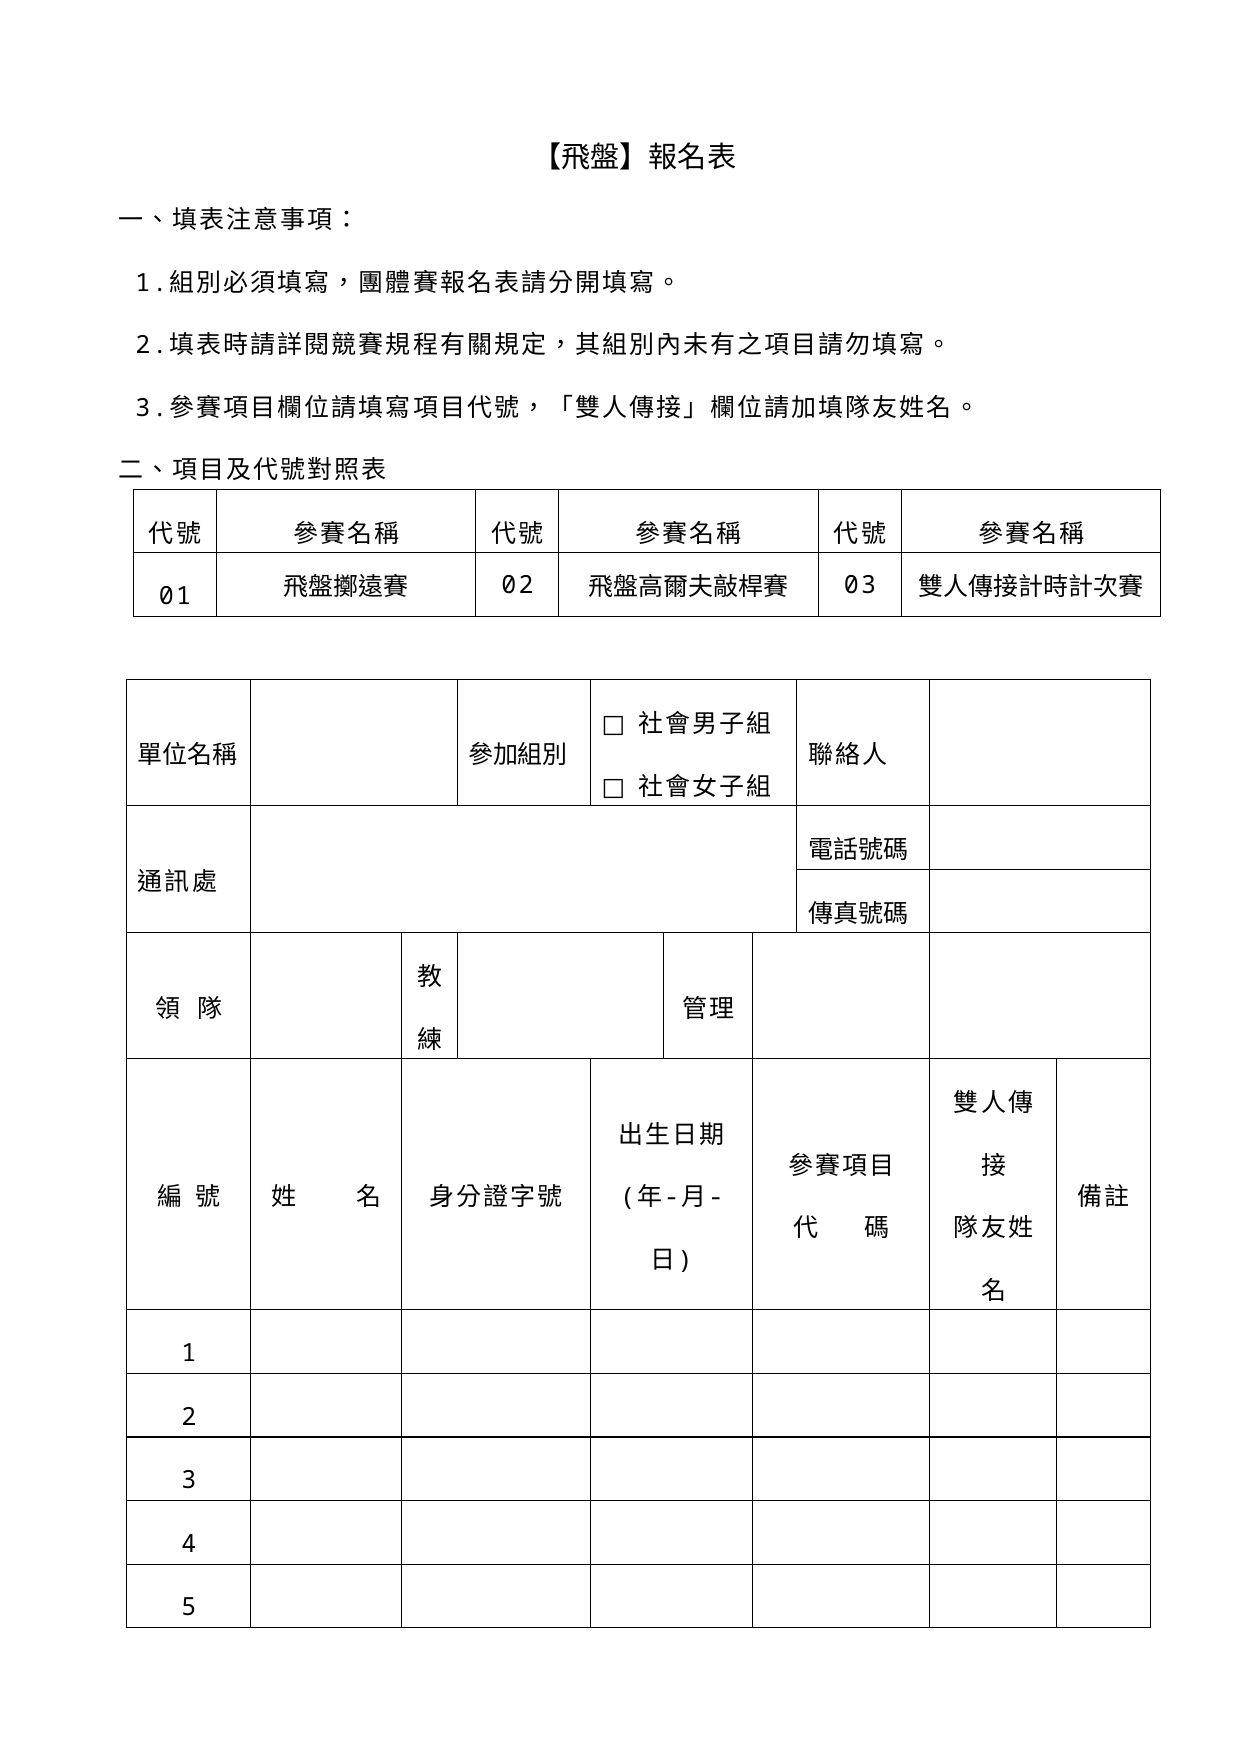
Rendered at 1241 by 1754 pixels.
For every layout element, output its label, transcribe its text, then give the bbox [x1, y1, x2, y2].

table_cell 02 [476, 553, 558, 616]
table_cell [251, 806, 796, 932]
text 一、填表注意事項： [118, 176, 1152, 238]
table_cell 01 [134, 553, 216, 616]
table_header 參賽名稱 [559, 490, 818, 552]
table_cell [251, 933, 401, 1058]
table_cell [402, 1374, 590, 1436]
table_cell [930, 1438, 1056, 1500]
text 【飛盤】報名表 [118, 113, 1150, 176]
table_cell [1057, 1310, 1150, 1373]
table_cell 雙人傳接計時計次賽 [902, 553, 1160, 616]
table_cell [1057, 1501, 1150, 1563]
table_cell [930, 1374, 1056, 1436]
table_cell [1057, 1438, 1150, 1500]
table_cell [1057, 1374, 1150, 1436]
table_header 參賽名稱 [217, 490, 475, 552]
table_cell 備註 [1057, 1059, 1150, 1309]
table_cell [753, 1438, 929, 1500]
table_cell [591, 1438, 752, 1500]
table_cell [753, 1374, 929, 1436]
table_cell 管理 [664, 933, 752, 1058]
table_cell 電話號碼 [797, 806, 929, 869]
text 3.參賽項目欄位請填寫項目代號，「雙人傳接」欄位請加填隊友姓名。 [118, 363, 1152, 426]
table_cell 編 號 [127, 1059, 250, 1309]
table_cell [109, 552, 133, 616]
table_header [251, 680, 457, 805]
table_cell [458, 933, 663, 1058]
table_cell [753, 1565, 929, 1627]
table_cell 教練 [402, 933, 457, 1058]
table_cell [930, 1565, 1056, 1627]
table_cell 1 [127, 1310, 250, 1373]
table_cell 參賽項目 代 碼 [753, 1059, 929, 1309]
table_header 代號 [476, 490, 558, 552]
table_cell 出生日期 (年-月-日) [591, 1059, 752, 1309]
table_header 社會男子組 社會女子組 [591, 680, 796, 805]
table_header 聯絡人 [797, 680, 929, 805]
table_cell [1057, 1565, 1150, 1627]
table_cell 03 [819, 553, 901, 616]
table_cell [930, 870, 1150, 932]
table_cell [753, 1310, 929, 1373]
table_cell 領 隊 [127, 933, 250, 1058]
table_cell [251, 1565, 401, 1627]
table_cell 身分證字號 [402, 1059, 590, 1309]
table_cell 2 [127, 1374, 250, 1436]
table_cell [251, 1501, 401, 1563]
text 1.組別必須填寫，團體賽報名表請分開填寫。 [118, 238, 1152, 301]
table_cell [402, 1501, 590, 1563]
table_header 參加組別 [458, 680, 590, 805]
table_cell 雙人傳接 隊友姓名 [930, 1059, 1056, 1309]
text 二、項目及代號對照表 [118, 426, 1152, 488]
table_cell [402, 1438, 590, 1500]
table_header [930, 680, 1150, 805]
table_cell [251, 1374, 401, 1436]
table_cell [251, 1438, 401, 1500]
table_header 單位名稱 [127, 680, 250, 805]
table_cell [591, 1374, 752, 1436]
table_cell [591, 1501, 752, 1563]
table_cell 通訊處 [127, 806, 250, 932]
table_cell [251, 1310, 401, 1373]
table_cell 4 [127, 1501, 250, 1563]
table_cell 飛盤擲遠賽 [217, 553, 475, 616]
table_cell [591, 1565, 752, 1627]
table_cell 5 [127, 1565, 250, 1627]
table_cell [402, 1565, 590, 1627]
table_header 參賽名稱 [902, 490, 1160, 552]
table_cell [591, 1310, 752, 1373]
table_cell 姓 名 [251, 1059, 401, 1309]
table_cell [753, 1501, 929, 1563]
table_cell [930, 1310, 1056, 1373]
text 2.填表時請詳閱競賽規程有關規定，其組別內未有之項目請勿填寫。 [118, 301, 1152, 363]
table_cell [930, 933, 1150, 1058]
table_cell [753, 933, 929, 1058]
table_header [109, 489, 133, 552]
table_cell 3 [127, 1438, 250, 1500]
table_header 代號 [819, 490, 901, 552]
table_cell [930, 806, 1150, 869]
table_cell 飛盤高爾夫敲桿賽 [559, 553, 818, 616]
table_header 代號 [134, 490, 216, 552]
table_cell [402, 1310, 590, 1373]
table_cell [930, 1501, 1056, 1563]
table_cell 傳真號碼 [797, 870, 929, 932]
